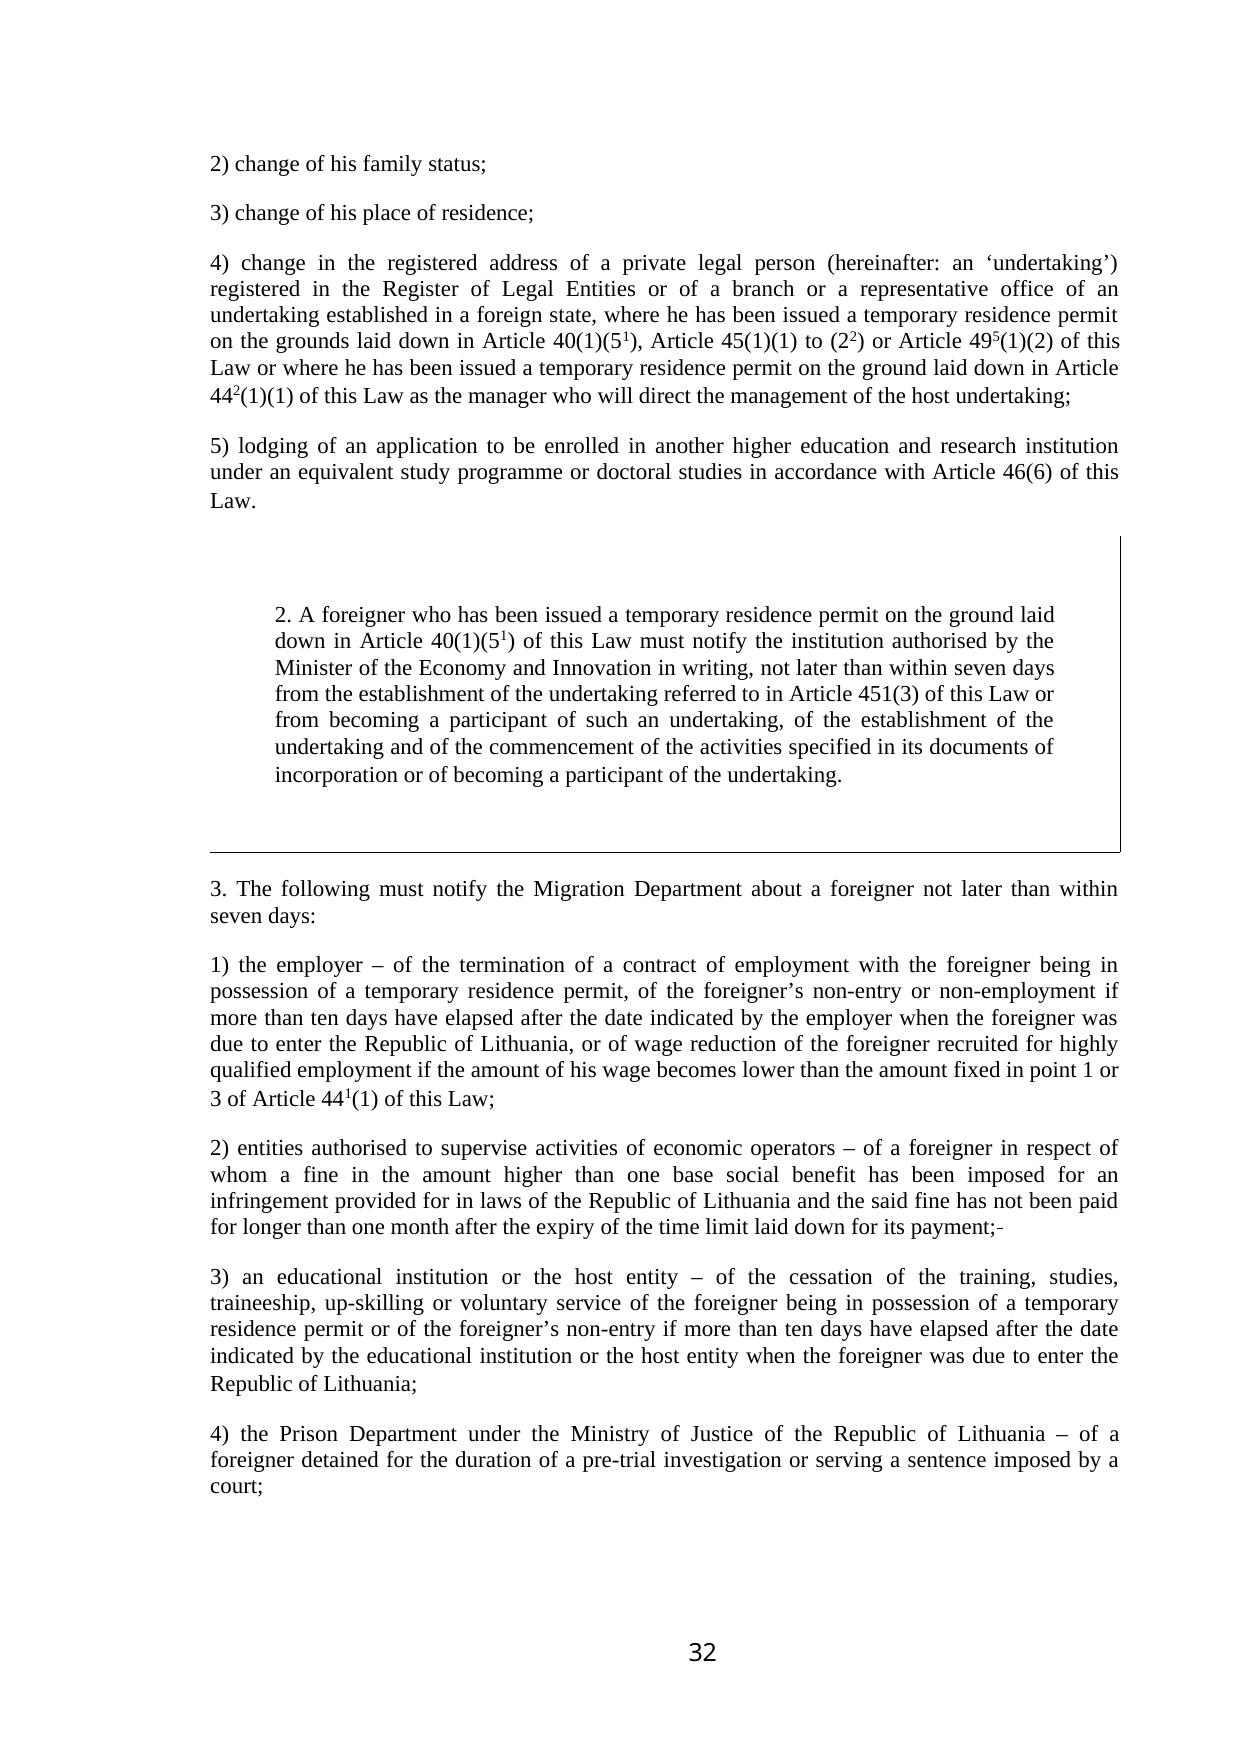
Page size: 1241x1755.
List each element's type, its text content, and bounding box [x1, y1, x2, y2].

text 5) lodging of an application to be enrolled in another higher education and research institution under an equivalent study programme or doctoral studies in accordance with Article 46(6) of this Law. [210, 432, 1120, 513]
text 3. The following must notify the Migration Department about a foreigner not later than within seven days: [210, 875, 1120, 928]
text 3) an educational institution or the host entity – of the cessation of the training, studies, traineeship, up-skilling or voluntary service of the foreigner being in possession of a temporary residence permit or of the foreigner’s non-entry if more than ten days have elapsed after the date indicated by the educational institution or the host entity when the foreigner was due to enter the Republic of Lithuania; [210, 1263, 1120, 1397]
text 2) change of his family status; [210, 150, 1120, 176]
text 3) change of his place of residence; [210, 199, 1120, 226]
text 4) change in the registered address of a private legal person (hereinafter: an ‘undertaking’) registered in the Register of Legal Entities or of a branch or a representative office of an undertaking established in a foreign state, where he has been issued a temporary residence permit on the grounds laid down in Article 40(1)(51), Article 45(1)(1) to (22) or Article 495(1)(2) of this Law or where he has been issued a temporary residence permit on the ground laid down in Article 442(1)(1) of this Law as the manager who will direct the management of the host undertaking; [210, 248, 1120, 409]
text 2) entities authorised to supervise activities of economic operators – of a foreigner in respect of whom a fine in the amount higher than one base social benefit has been imposed for an infringement provided for in laws of the Republic of Lithuania and the said fine has not been paid for longer than one month after the expiry of the time limit laid down for its payment; [210, 1134, 1120, 1240]
text 4) the Prison Department under the Ministry of Justice of the Republic of Lithuania – of a foreigner detained for the duration of a pre-trial investigation or serving a sentence imposed by a court; [210, 1420, 1120, 1499]
text 1) the employer – of the termination of a contract of employment with the foreigner being in possession of a temporary residence permit, of the foreigner’s non-entry or non-employment if more than ten days have elapsed after the date indicated by the employer when the foreigner was due to enter the Republic of Lithuania, or of wage reduction of the foreigner recruited for highly qualified employment if the amount of his wage becomes lower than the amount fixed in point 1 or 3 of Article 441(1) of this Law; [210, 951, 1120, 1111]
text 2. A foreigner who has been issued a temporary residence permit on the ground laid down in Article 40(1)(51) of this Law must notify the institution authorised by the Minister of the Economy and Innovation in writing, not later than within seven days from the establishment of the undertaking referred to in Article 451(3) of this Law or from becoming a participant of such an undertaking, of the establishment of the undertaking and of the commencement of the activities specified in its documents of incorporation or of becoming a participant of the undertaking. [210, 536, 1120, 852]
